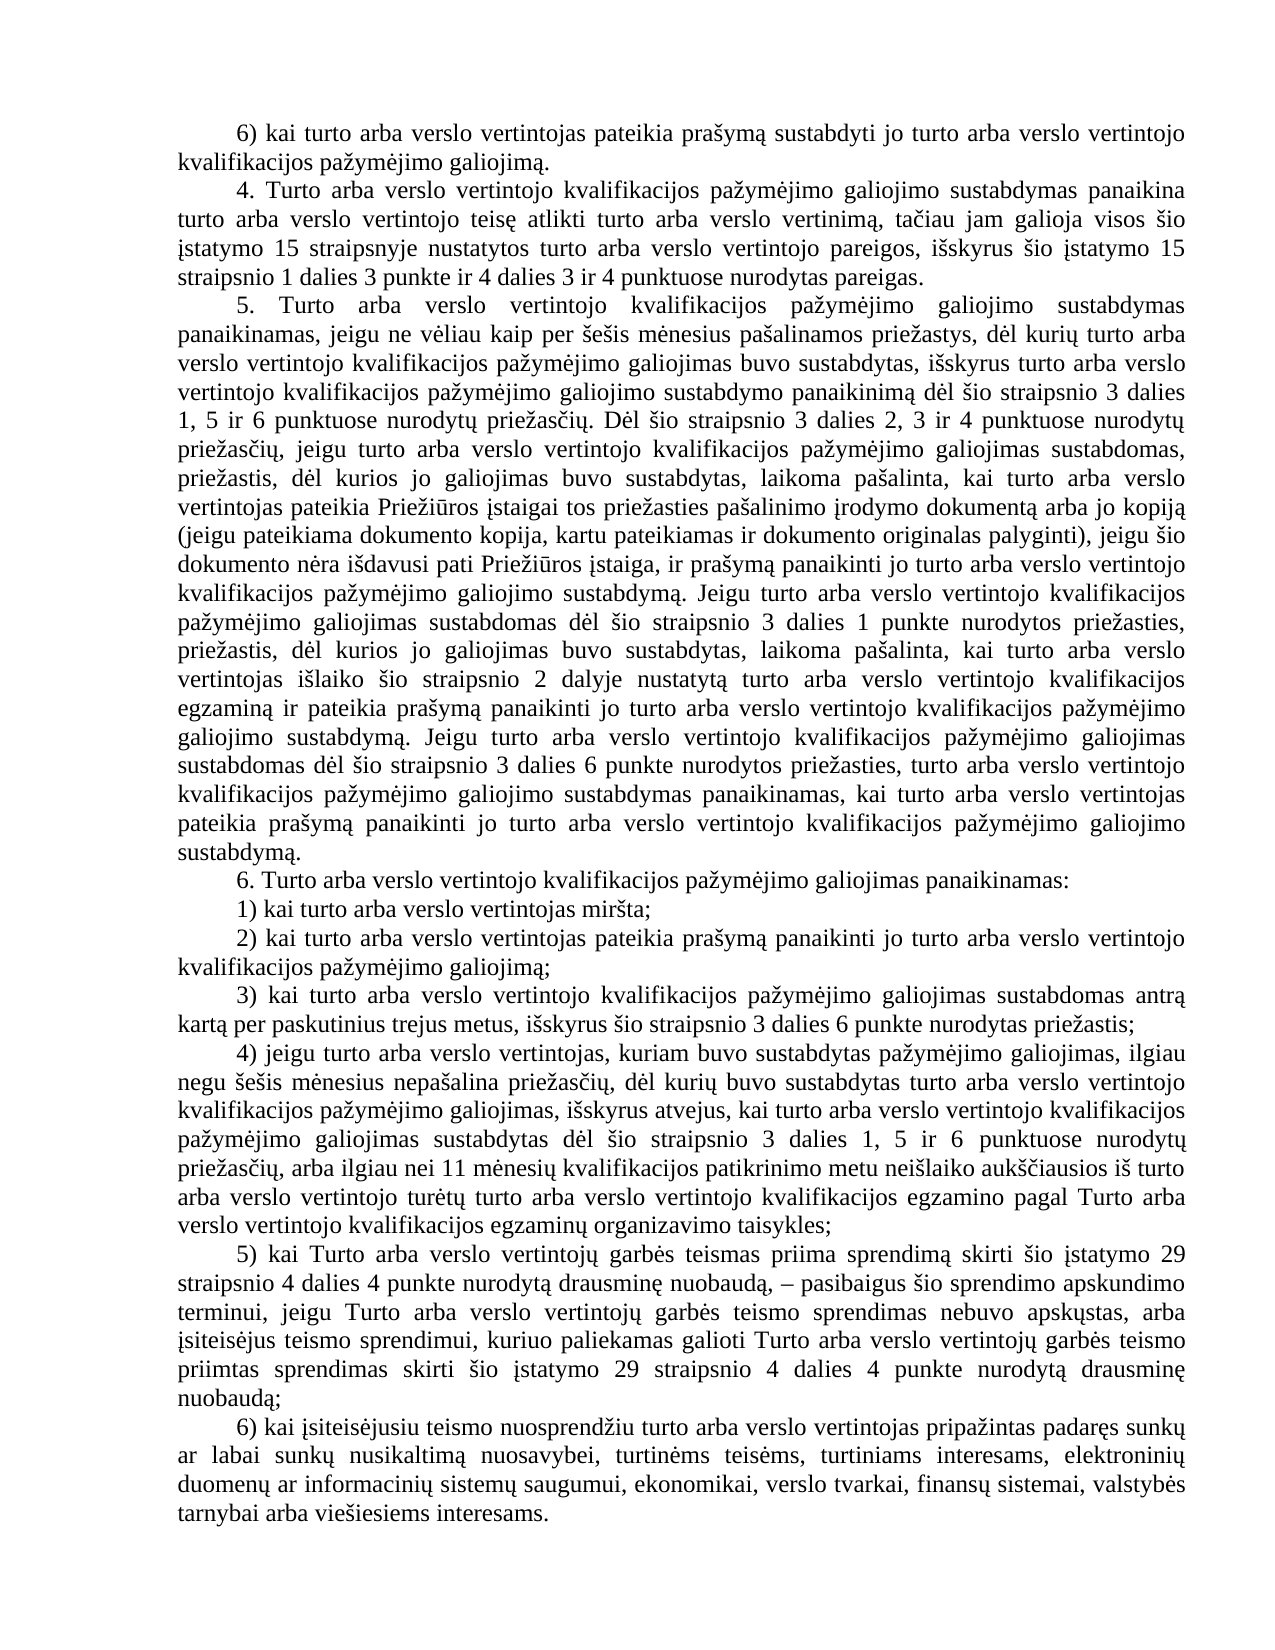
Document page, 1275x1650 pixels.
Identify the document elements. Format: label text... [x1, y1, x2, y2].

text 5. Turto arba verslo vertintojo kvalifikacijos pažymėjimo galiojimo sustabdymas panaikinamas, jeigu ne vėliau kaip per šešis mėnesius pašalinamos priežastys, dėl kurių turto arba verslo vertintojo kvalifikacijos pažymėjimo galiojimas buvo sustabdytas, išskyrus turto arba verslo vertintojo kvalifikacijos pažymėjimo galiojimo sustabdymo panaikinimą dėl šio straipsnio 3 dalies 1, 5 ir 6 punktuose nurodytų priežasčių. Dėl šio straipsnio 3 dalies 2, 3 ir 4 punktuose nurodytų priežasčių, jeigu turto arba verslo vertintojo kvalifikacijos pažymėjimo galiojimas sustabdomas, priežastis, dėl kurios jo galiojimas buvo sustabdytas, laikoma pašalinta, kai turto arba verslo vertintojas pateikia Priežiūros įstaigai tos priežasties pašalinimo įrodymo dokumentą arba jo kopiją (jeigu pateikiama dokumento kopija, kartu pateikiamas ir dokumento originalas palyginti), jeigu šio dokumento nėra išdavusi pati Priežiūros įstaiga, ir prašymą panaikinti jo turto arba verslo vertintojo kvalifikacijos pažymėjimo galiojimo sustabdymą. Jeigu turto arba verslo vertintojo kvalifikacijos pažymėjimo galiojimas sustabdomas dėl šio straipsnio 3 dalies 1 punkte nurodytos priežasties, priežastis, dėl kurios jo galiojimas buvo sustabdytas, laikoma pašalinta, kai turto arba verslo vertintojas išlaiko šio straipsnio 2 dalyje nustatytą turto arba verslo vertintojo kvalifikacijos egzaminą ir pateikia prašymą panaikinti jo turto arba verslo vertintojo kvalifikacijos pažymėjimo galiojimo sustabdymą. Jeigu turto arba verslo vertintojo kvalifikacijos pažymėjimo galiojimas sustabdomas dėl šio straipsnio 3 dalies 6 punkte nurodytos priežasties, turto arba verslo vertintojo kvalifikacijos pažymėjimo galiojimo sustabdymas panaikinamas, kai turto arba verslo vertintojas pateikia prašymą panaikinti jo turto arba verslo vertintojo kvalifikacijos pažymėjimo galiojimo sustabdymą. [177, 291, 1186, 866]
text 1) kai turto arba verslo vertintojas miršta; [177, 894, 1186, 923]
text 4. Turto arba verslo vertintojo kvalifikacijos pažymėjimo galiojimo sustabdymas panaikina turto arba verslo vertintojo teisę atlikti turto arba verslo vertinimą, tačiau jam galioja visos šio įstatymo 15 straipsnyje nustatytos turto arba verslo vertintojo pareigos, išskyrus šio įstatymo 15 straipsnio 1 dalies 3 punkte ir 4 dalies 3 ir 4 punktuose nurodytas pareigas. [177, 176, 1186, 291]
text 5) kai Turto arba verslo vertintojų garbės teismas priima sprendimą skirti šio įstatymo 29 straipsnio 4 dalies 4 punkte nurodytą drausminę nuobaudą, – pasibaigus šio sprendimo apskundimo terminui, jeigu Turto arba verslo vertintojų garbės teismo sprendimas nebuvo apskųstas, arba įsiteisėjus teismo sprendimui, kuriuo paliekamas galioti Turto arba verslo vertintojų garbės teismo priimtas sprendimas skirti šio įstatymo 29 straipsnio 4 dalies 4 punkte nurodytą drausminę nuobaudą; [177, 1239, 1186, 1412]
text 6) kai turto arba verslo vertintojas pateikia prašymą sustabdyti jo turto arba verslo vertintojo kvalifikacijos pažymėjimo galiojimą. [177, 118, 1186, 176]
text 6) kai įsiteisėjusiu teismo nuosprendžiu turto arba verslo vertintojas pripažintas padaręs sunkų ar labai sunkų nusikaltimą nuosavybei, turtinėms teisėms, turtiniams interesams, elektroninių duomenų ar informacinių sistemų saugumui, ekonomikai, verslo tvarkai, finansų sistemai, valstybės tarnybai arba viešiesiems interesams. [177, 1412, 1186, 1527]
text 6. Turto arba verslo vertintojo kvalifikacijos pažymėjimo galiojimas panaikinamas: [177, 866, 1186, 894]
text 3) kai turto arba verslo vertintojo kvalifikacijos pažymėjimo galiojimas sustabdomas antrą kartą per paskutinius trejus metus, išskyrus šio straipsnio 3 dalies 6 punkte nurodytas priežastis; [177, 981, 1186, 1038]
text 2) kai turto arba verslo vertintojas pateikia prašymą panaikinti jo turto arba verslo vertintojo kvalifikacijos pažymėjimo galiojimą; [177, 923, 1186, 981]
text 4) jeigu turto arba verslo vertintojas, kuriam buvo sustabdytas pažymėjimo galiojimas, ilgiau negu šešis mėnesius nepašalina priežasčių, dėl kurių buvo sustabdytas turto arba verslo vertintojo kvalifikacijos pažymėjimo galiojimas, išskyrus atvejus, kai turto arba verslo vertintojo kvalifikacijos pažymėjimo galiojimas sustabdytas dėl šio straipsnio 3 dalies 1, 5 ir 6 punktuose nurodytų priežasčių, arba ilgiau nei 11 mėnesių kvalifikacijos patikrinimo metu neišlaiko aukščiausios iš turto arba verslo vertintojo turėtų turto arba verslo vertintojo kvalifikacijos egzamino pagal Turto arba verslo vertintojo kvalifikacijos egzaminų organizavimo taisykles; [177, 1038, 1186, 1239]
